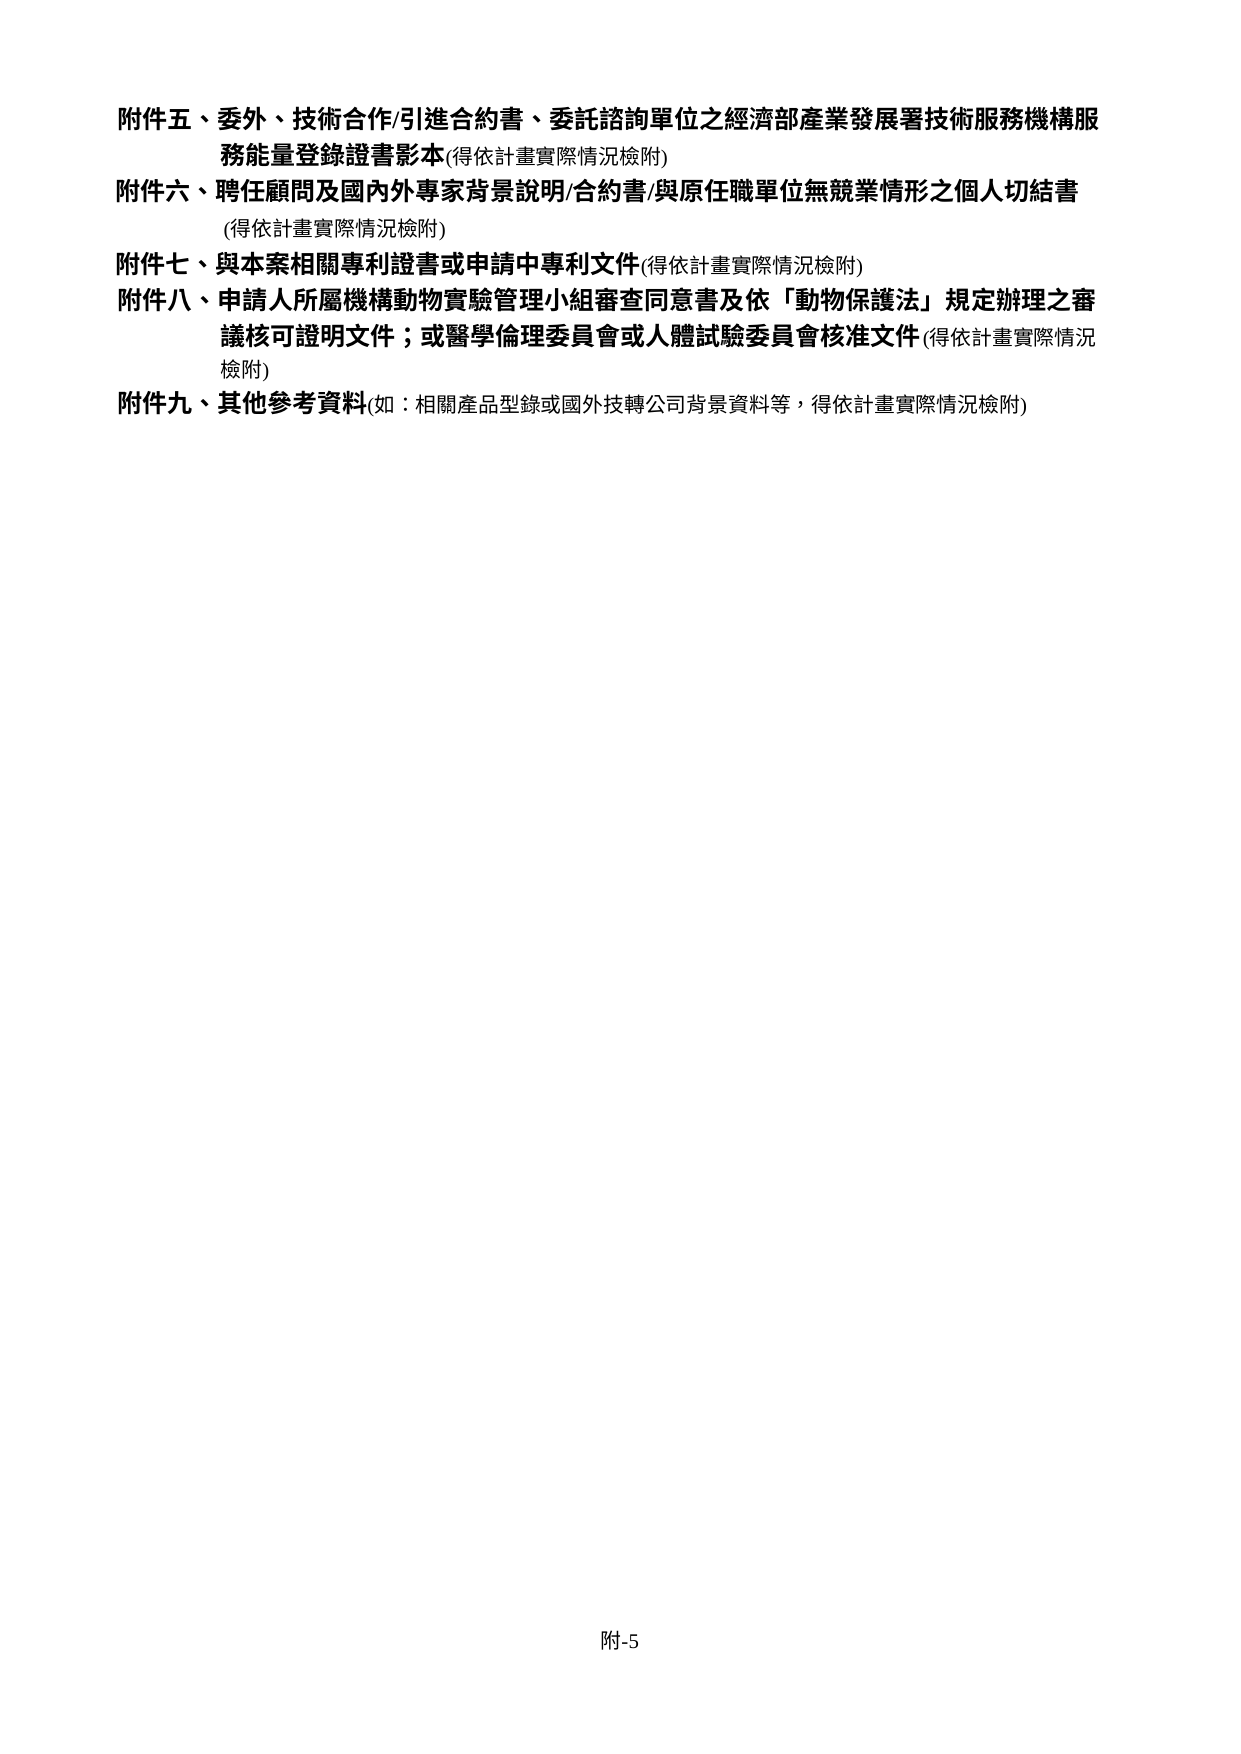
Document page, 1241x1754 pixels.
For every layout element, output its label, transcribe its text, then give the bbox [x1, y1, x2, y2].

text 附件五、委外、技術合作/引進合約書、委託諮詢單位之經濟部產業發展署技術服務機構服務能量登錄證書影本(得依計畫實際情況檢附) [117, 99, 1122, 172]
text 附件六、聘任顧問及國內外專家背景說明/合約書/與原任職單位無競業情形之個人切結書 (得依計畫實際情況檢附) [98, 172, 1122, 244]
text 附件九、其他參考資料(如：相關產品型錄或國外技轉公司背景資料等，得依計畫實際情況檢附) [117, 383, 1122, 419]
text 附件七、與本案相關專利證書或申請中專利文件(得依計畫實際情況檢附) [116, 244, 1122, 280]
text 附件八、申請人所屬機構動物實驗管理小組審查同意書及依「動物保護法」規定辦理之審議核可證明文件；或醫學倫理委員會或人體試驗委員會核准文件(得依計畫實際情況檢附) [117, 280, 1097, 383]
